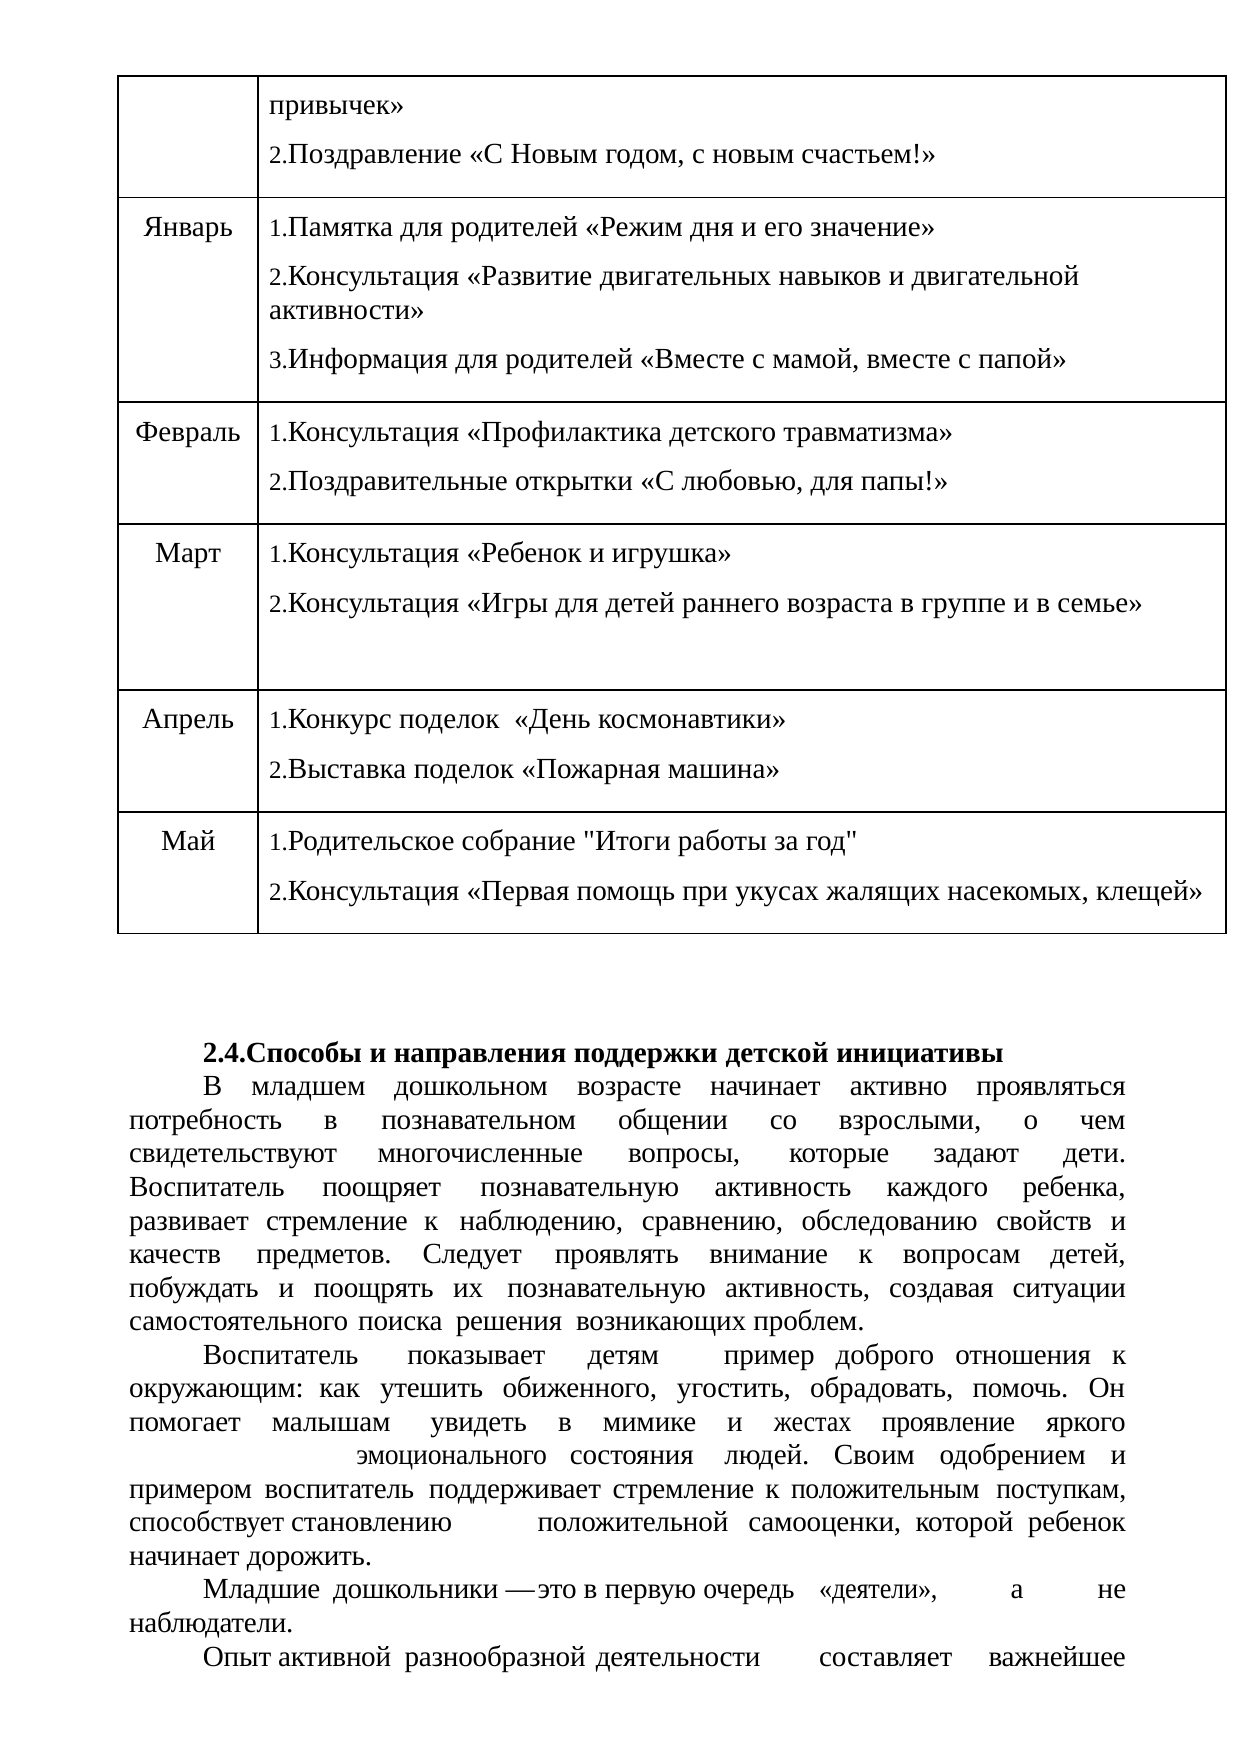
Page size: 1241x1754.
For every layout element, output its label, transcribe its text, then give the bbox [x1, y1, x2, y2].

text В младшем дошкольном возрасте начинает активно проявляться потребность в познавательном общении со взрослыми, о чем свидетельствуют многочисленные вопросы, которые задают дети. Воспитатель поощряет познавательную активность каждого ребенка, развивает стремление к наблюдению, сравнению, обследованию свойств и качеств предметов. Следует проявлять внимание к вопросам детей, побуждать и поощрять их познавательную активность, создавая ситуации самостоятельного поиска решения возникающих проблем. [129, 1068, 1126, 1337]
table_cell Апрель [119, 691, 257, 811]
table_cell Конкурс поделок «День космонавтики» Выставка поделок «Пожарная машина» [259, 691, 1225, 811]
table_cell Памятка для родителей «Режим дня и его значение» Консультация «Развитие двигательных навыков и двигательной активности» Информация для родителей «Вместе с мамой, вместе с папой» [259, 198, 1225, 401]
text Младшие дошкольники — это в первую очередь «деятели», а не наблюдатели. [129, 1572, 1126, 1639]
table_cell Май [119, 813, 257, 933]
table_cell [119, 77, 257, 197]
table_cell Март [119, 525, 257, 689]
text Опыт активной разнообразной деятельности составляет важнейшее [129, 1639, 1126, 1672]
text Воспитатель показывает детям пример доброго отношения к окружающим: как утешить обиженного, угостить, обрадовать, помочь. Он помогает малышам увидеть в мимике и жестах проявление яркого эмоционального состояния людей. Своим одобрением и примером воспитатель поддерживает стремление к положительным поступкам, способствует становлению положительной самооценки, которой ребенок начинает дорожить. [129, 1337, 1126, 1572]
table_cell Февраль [119, 403, 257, 523]
table_cell Консультация «Профилактика детского травматизма» Поздравительные открытки «С любовью, для папы!» [259, 403, 1225, 523]
text 2.4.Способы и направления поддержки детской инициативы [129, 1035, 1126, 1068]
table_cell Консультация «Ребенок и игрушка» Консультация «Игры для детей раннего возраста в группе и в семье» [259, 525, 1225, 689]
table_cell Информация для родителей «Формирование гигиенических навыков и привычек» Поздравление «С Новым годом, с новым счастьем!» [259, 77, 1225, 197]
table_cell Январь [119, 198, 257, 401]
table_cell Родительское собрание "Итоги работы за год" Консультация «Первая помощь при укусах жалящих насекомых, клещей» [259, 813, 1225, 933]
